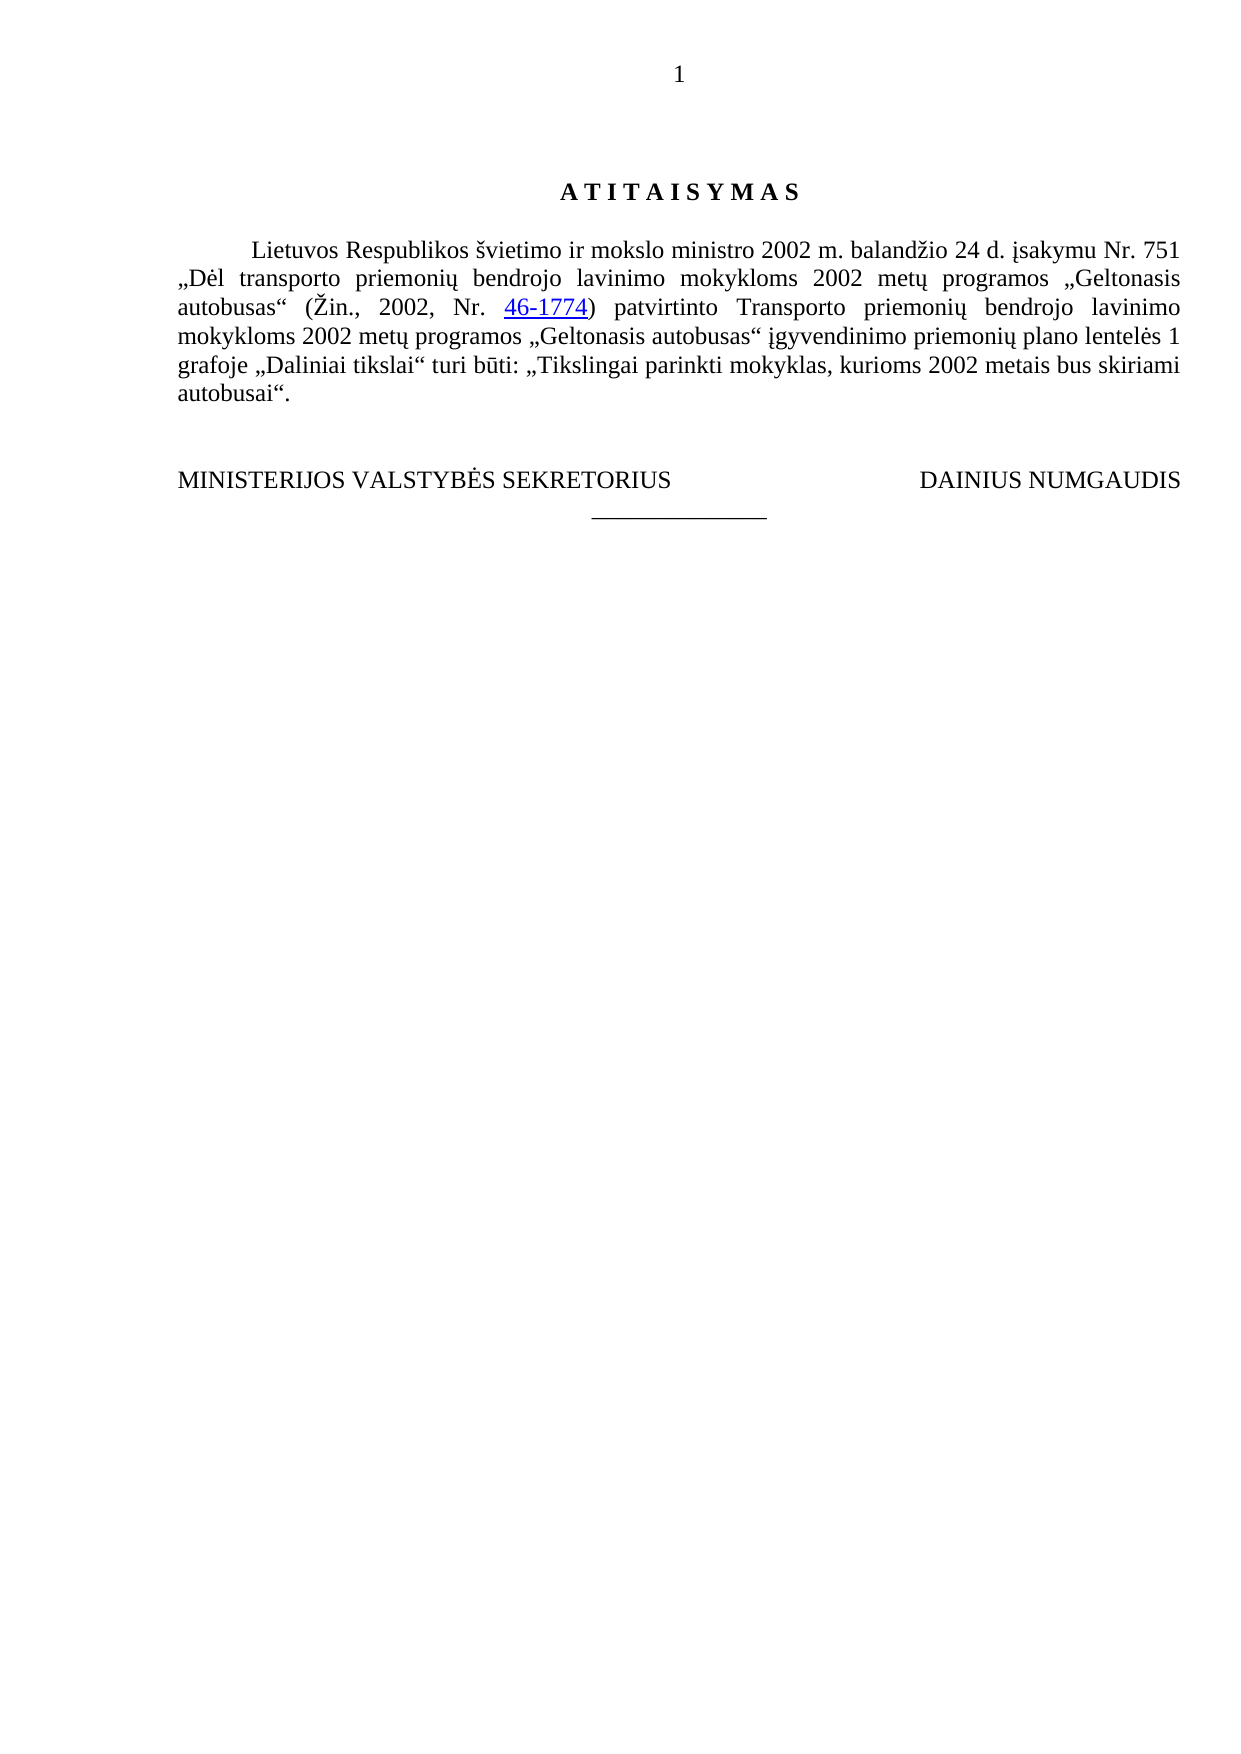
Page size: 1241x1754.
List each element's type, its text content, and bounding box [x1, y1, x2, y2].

text ______________ [177, 493, 1181, 522]
text ATITAISYMAS [177, 177, 1181, 206]
text MINISTERIJOS VALSTYBĖS SEKRETORIUS DAINIUS NUMGAUDIS [177, 465, 1181, 493]
text Lietuvos Respublikos švietimo ir mokslo ministro 2002 m. balandžio 24 d. įsakymu Nr. 751 „Dėl transporto priemonių bendrojo lavinimo mokykloms 2002 metų programos „Geltonasis autobusas“ (Žin., 2002, Nr. 46-1774) patvirtinto Transporto priemonių bendrojo lavinimo mokykloms 2002 metų programos „Geltonasis autobusas“ įgyvendinimo priemonių plano lentelės 1 grafoje „Daliniai tikslai“ turi būti: „Tikslingai parinkti mokyklas, kurioms 2002 metais bus skiriami autobusai“. [177, 235, 1181, 407]
